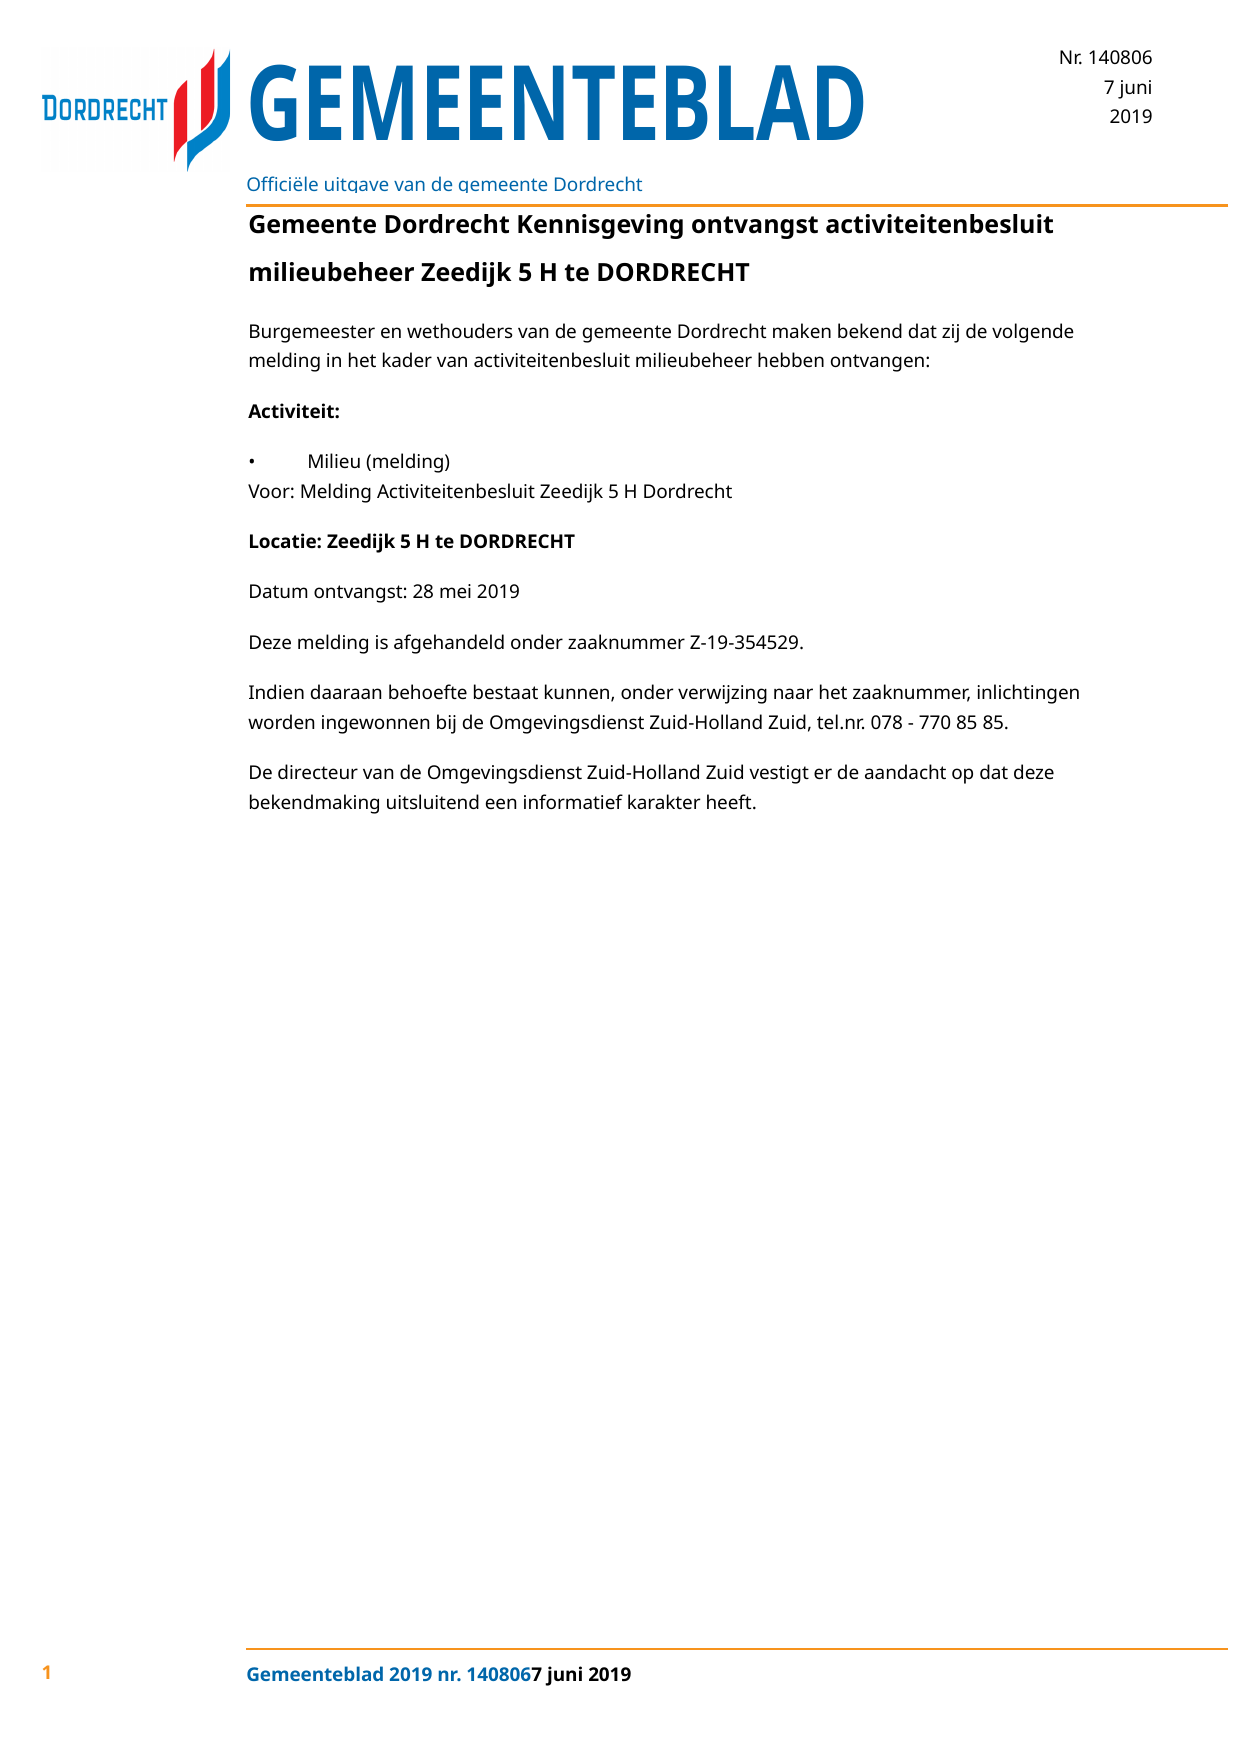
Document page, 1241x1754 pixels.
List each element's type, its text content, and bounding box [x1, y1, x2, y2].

list Milieu (melding) [248, 448, 1152, 474]
text Locatie: Zeedijk 5 H te DORDRECHT [248, 528, 1152, 554]
text Activiteit: [248, 398, 1152, 424]
text Datum ontvangst: 28 mei 2019 [248, 579, 1152, 604]
text Deze melding is afgehandeld onder zaaknummer Z-19-354529. [248, 629, 1152, 655]
text De directeur van de Omgevingsdienst Zuid-Holland Zuid vestigt er de aandacht op dat deze bekendmaking uitsluitend een informatief karakter heeft. [248, 759, 1152, 815]
text Indien daaraan behoefte bestaat kunnen, onder verwijzing naar het zaaknummer, inlichtingen worden ingewonnen bij de Omgevingsdienst Zuid-Holland Zuid, tel.nr. 078 - 770 85 85. [248, 679, 1152, 735]
picture [41, 47, 231, 172]
text Burgemeester en wethouders van de gemeente Dordrecht maken bekend dat zij de volgende melding in het kader van activiteitenbesluit milieubeheer hebben ontvangen: [248, 318, 1152, 373]
text Gemeente Dordrecht Kennisgeving ontvangst activiteitenbesluit milieubeheer Zeedijk 5 H te DORDRECHT [248, 207, 1152, 288]
text Voor: Melding Activiteitenbesluit Zeedijk 5 H Dordrecht [248, 478, 1152, 504]
